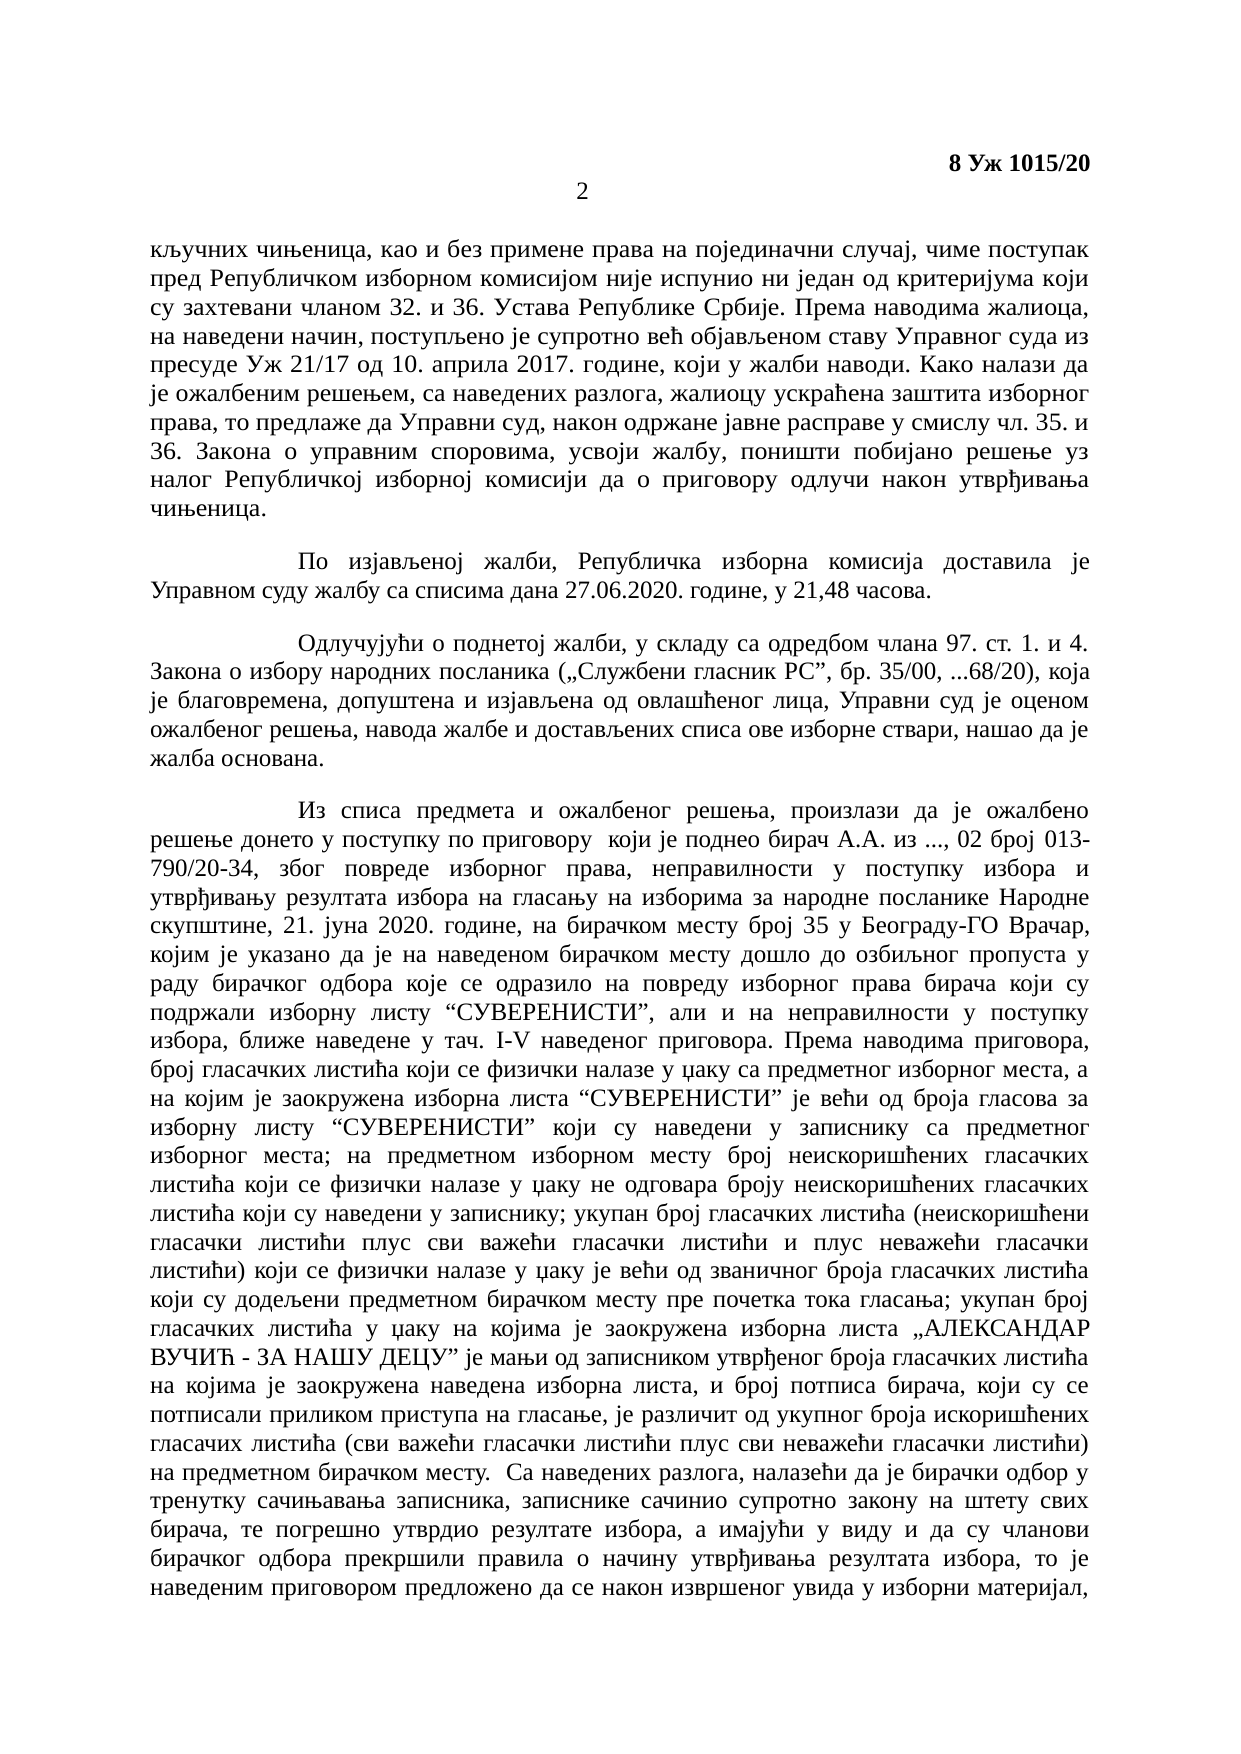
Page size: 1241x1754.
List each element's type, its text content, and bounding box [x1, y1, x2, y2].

text Из списа предмета и ожалбеног решења, произлази да је ожалбено решење донето у поступку по приговору који је поднео бирач A.A. из ..., 02 број 013-790/20-34, због повреде изборног права, неправилности у поступку избора и утврђивању резултата избора на гласању на изборима за народне посланике Народне скупштине, 21. јуна 2020. године, на бирачком месту број 35 у Београду-ГО Врачар, којим је указано да је на наведеном бирачком месту дошло до озбиљног пропуста у раду бирачког одбора које се одразило на повреду изборног права бирача који су подржали изборну листу “СУВЕРЕНИСТИ”, али и на неправилности у поступку избора, ближе наведене у тач. I-V наведеног приговора. Према наводима приговора, број гласачких листића који се физички налазе у џаку са предметног изборног места, а на којим је заокружена изборна листа “СУВЕРЕНИСТИ” је већи од броја гласова за изборну листу “СУВЕРЕНИСТИ” који су наведени у записнику са предметног изборног места; на предметном изборном месту број неискоришћених гласачких листића који се физички налазе у џаку не одговара броју неискоришћених гласачких листића који су наведени у записнику; укупан број гласачких листића (неискоришћени гласачки листићи плус сви важећи гласачки листићи и плус неважећи гласачки листићи) који се физички налазе у џаку је већи од званичног броја гласачких листића који су додељени предметном бирачком месту пре почетка тока гласања; укупан број гласачких листића у џаку на којима је заокружена изборна листа „АЛЕКСАНДАР ВУЧИЋ - ЗА НАШУ ДЕЦУ” је мањи од записником утврђеног броја гласачких листића на којима је заокружена наведена изборна листа, и број потписа бирача, који су се потписали приликом приступа на гласање, је различит од укупног броја искоришћених гласачих листића (сви важећи гласачки листићи плус сви неважећи гласачки листићи) на предметном бирачком месту. Са наведених разлога, налазећи да је бирачки одбор у тренутку сачињавања записника, записнике сачинио супротно закону на штету свих бирача, те погрешно утврдио резултате избора, а имајући у виду и да су чланови бирачког одбора прекршили правила о начину утврђивања резултата избора, то је наведеним приговором предложено да се након извршеног увида у изборни материјал, [150, 796, 1090, 1601]
text кључних чињеница, као и без примене права на појединачни случај, чиме поступак пред Републичком изборном комисијом није испунио ни један од критеријума који су захтевани чланом 32. и 36. Устава Републике Србије. Према наводима жалиоца, на наведени начин, поступљено је супротно већ објављеном ставу Управног суда из пресуде Уж 21/17 од 10. априла 2017. године, који у жалби наводи. Како налази да је ожалбеним решењем, са наведених разлога, жалиоцу ускраћена заштита изборног права, то предлаже да Управни суд, након одржане јавне расправе у смислу чл. 35. и 36. Закона о управним споровима, усвоји жалбу, поништи побијано решење уз налог Републичкој изборној комисији да о приговору одлучи након утврђивања чињеница. [150, 234, 1090, 522]
text Oдлучујући о поднетој жалби, у складу са одредбом члана 97. ст. 1. и 4. Закона о избору народних посланика („Службени гласник РС”, бр. 35/00, ...68/20), која је благовремена, допуштена и изјављена од овлашћеног лица, Управни суд је оценом ожалбеног решења, навода жалбе и достављених списа ове изборне ствари, нашао да је жалба основана. [150, 628, 1090, 771]
text По изјављеној жалби, Републичка изборна комисија доставила је Управном суду жалбу са списима дана 27.06.2020. године, у 21,48 часова. [150, 546, 1090, 604]
